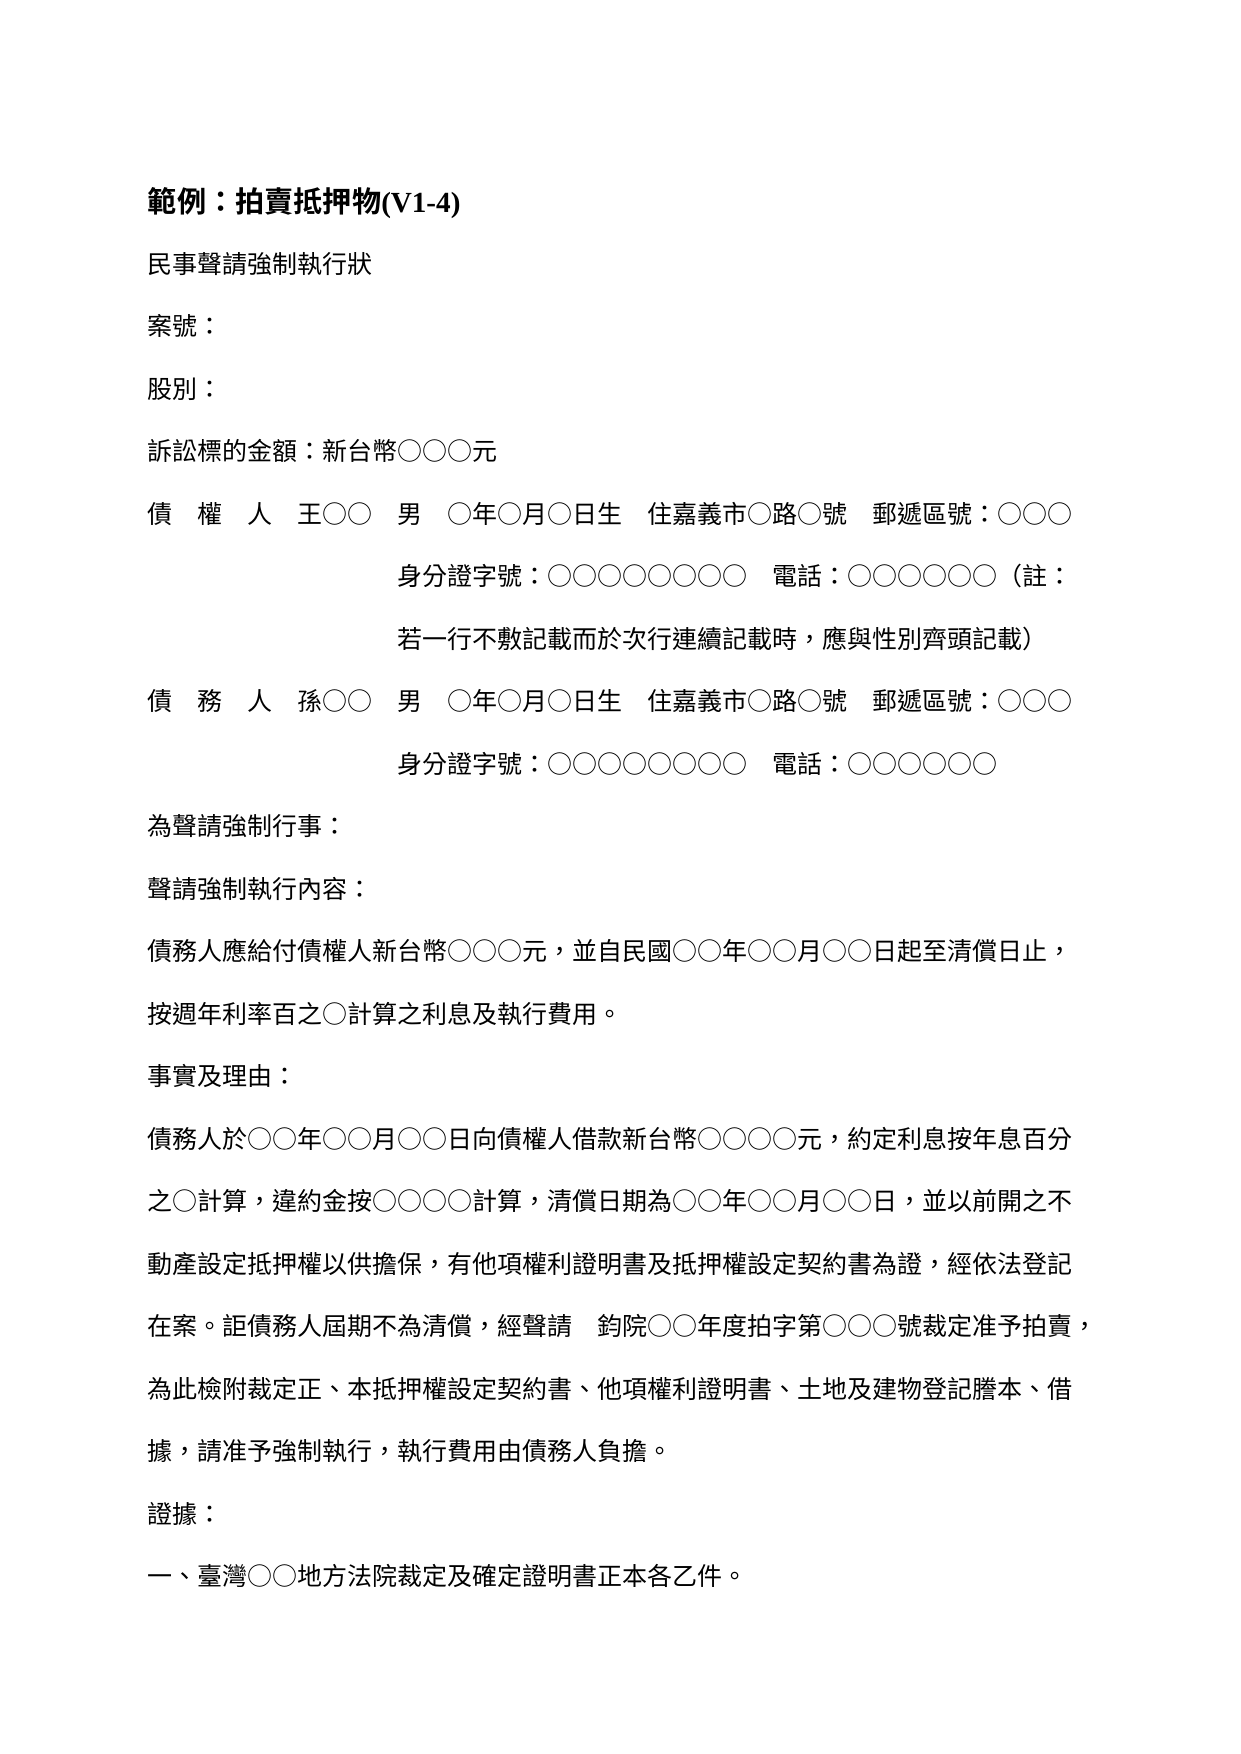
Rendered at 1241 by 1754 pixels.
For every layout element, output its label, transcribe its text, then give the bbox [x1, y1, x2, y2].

text 事實及理由： [148, 1033, 1092, 1096]
text 股別： [148, 346, 1092, 408]
text 一、臺灣○○地方法院裁定及確定證明書正本各乙件。 [148, 1533, 1092, 1596]
text 債 權 人 王○○ 男 ○年○月○日生 住嘉義市○路○號 郵遞區號：○○○ 身分證字號：○○○○○○○○ 電話：○○○○○○（註：若一行不敷記載而於次行連續記載時，應與性別齊頭記載） [148, 471, 1092, 658]
text 聲請強制執行內容： [148, 846, 1092, 908]
text 範例：拍賣抵押物(V1-4) [148, 158, 1092, 221]
text 訴訟標的金額：新台幣○○○元 [148, 408, 1092, 471]
text 案號： [148, 283, 1092, 346]
text 為聲請強制行事： [148, 783, 1092, 846]
text 債務人應給付債權人新台幣○○○元，並自民國○○年○○月○○日起至清償日止，按週年利率百之○計算之利息及執行費用。 [148, 908, 1092, 1033]
text 民事聲請強制執行狀 [148, 221, 1092, 283]
text 債務人於○○年○○月○○日向債權人借款新台幣○○○○元，約定利息按年息百分之○計算，違約金按○○○○計算，清償日期為○○年○○月○○日，並以前開之不動產設定抵押權以供擔保，有他項權利證明書及抵押權設定契約書為證，經依法登記在案。詎債務人屆期不為清償，經聲請 鈞院○○年度拍字第○○○號裁定准予拍賣，為此檢附裁定正、本抵押權設定契約書、他項權利證明書、土地及建物登記謄本、借據，請准予強制執行，執行費用由債務人負擔。 [148, 1096, 1092, 1471]
text 債 務 人 孫○○ 男 ○年○月○日生 住嘉義市○路○號 郵遞區號：○○○ 身分證字號：○○○○○○○○ 電話：○○○○○○ [148, 658, 1092, 783]
text 證據： [148, 1471, 1092, 1533]
